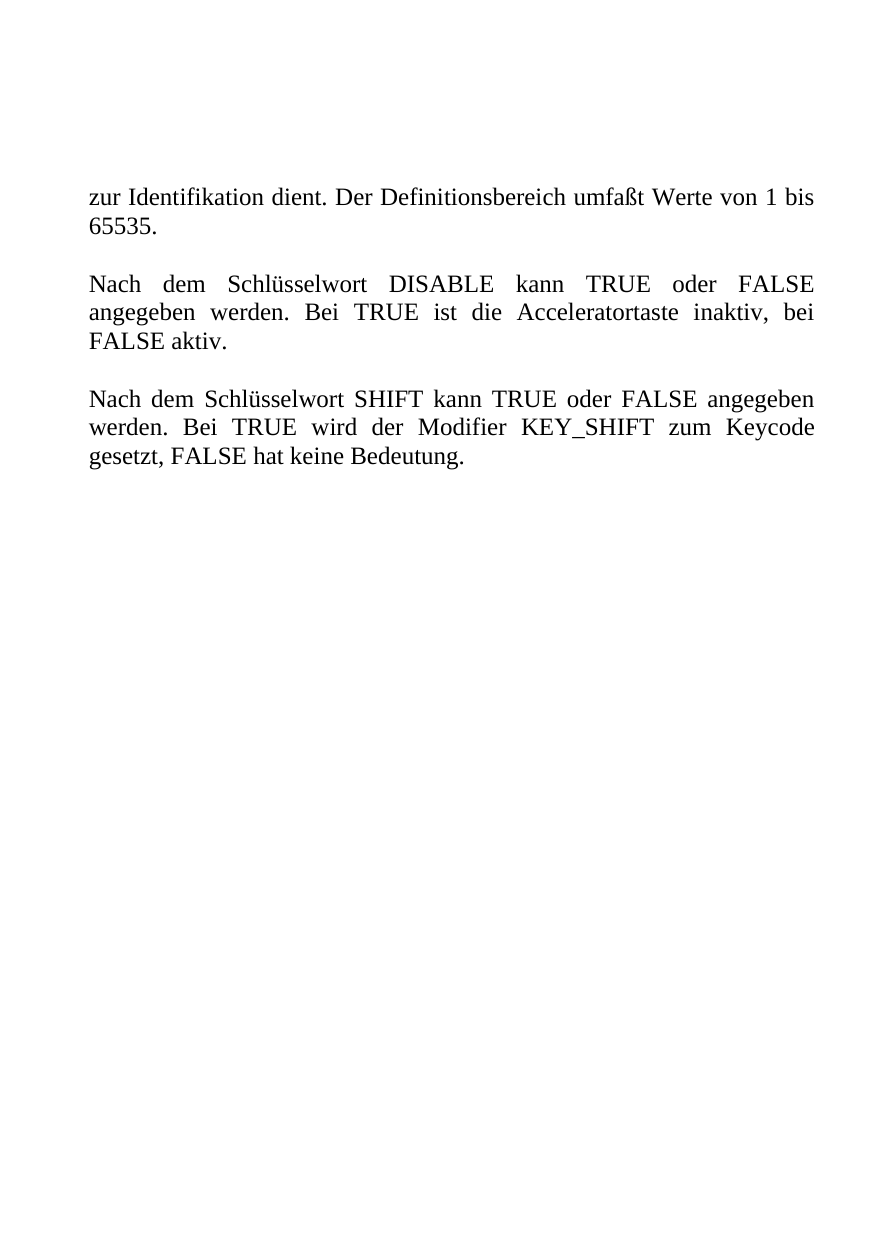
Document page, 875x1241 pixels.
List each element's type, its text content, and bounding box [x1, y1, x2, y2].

text zur Identifikation dient. Der Definitionsbereich umfaßt Werte von 1 bis 65535. [88, 182, 815, 240]
text Nach dem Schlüsselwort DISABLE kann TRUE oder FALSE angegeben werden. Bei TRUE ist die Acceleratortaste inaktiv, bei FALSE aktiv. [88, 269, 815, 355]
text Nach dem Schlüsselwort SHIFT kann TRUE oder FALSE angegeben werden. Bei TRUE wird der Modifier KEY_SHIFT zum Keycode gesetzt, FALSE hat keine Bedeutung. [88, 384, 815, 470]
